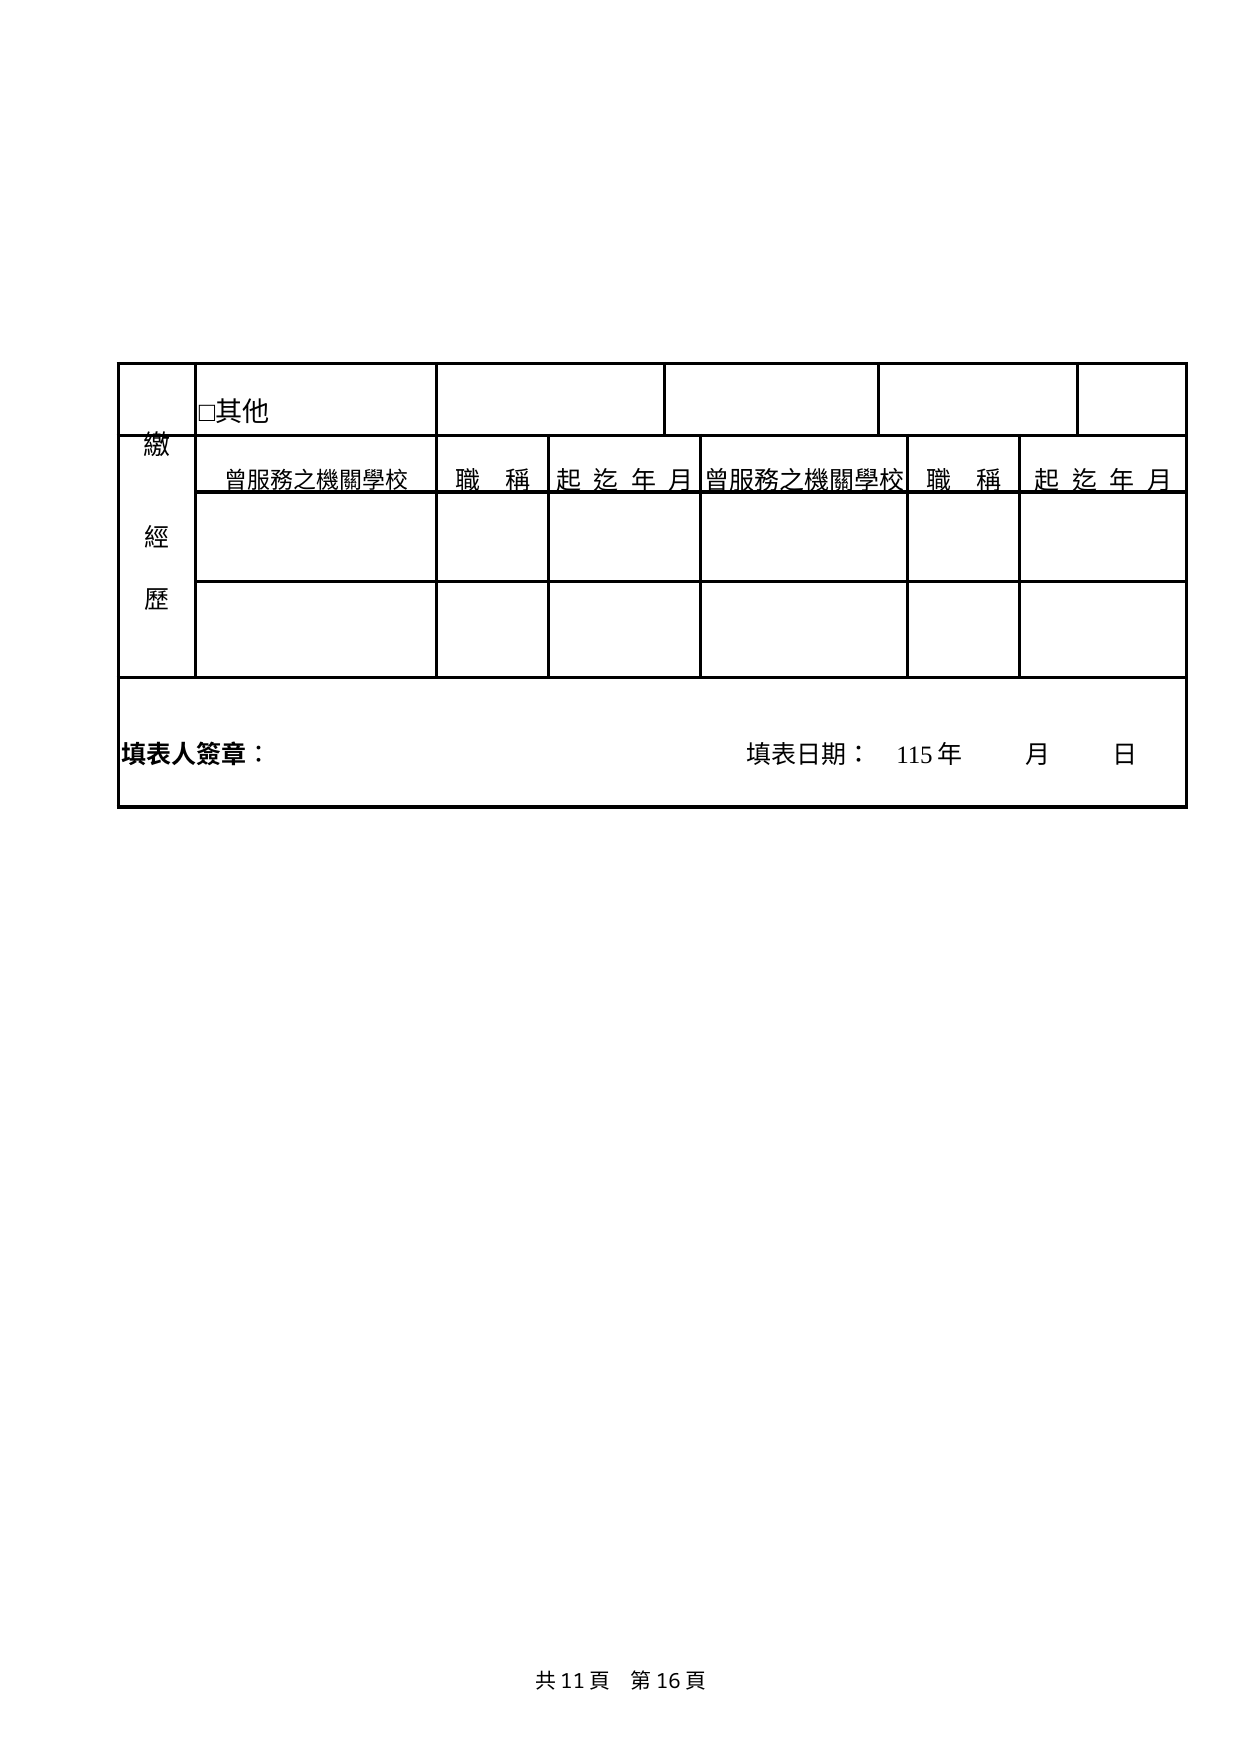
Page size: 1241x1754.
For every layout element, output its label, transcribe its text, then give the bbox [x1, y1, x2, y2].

table_cell [666, 365, 877, 434]
table_cell 應 繳 驗 證 件 [120, 365, 194, 434]
table_cell [909, 494, 1018, 580]
table_cell [1021, 494, 1185, 580]
table_cell 經 歷 [120, 437, 194, 676]
table_cell 曾服務之機關學校 [702, 437, 906, 490]
table_cell □其他 [197, 365, 435, 434]
table_cell [550, 494, 699, 580]
table_cell [625, 365, 663, 434]
table_cell 填表人簽章： 填表日期： 115年 月 日 [120, 679, 1185, 805]
table_cell [702, 583, 906, 676]
table_cell 職 稱 [438, 437, 547, 490]
table_cell [550, 583, 699, 676]
table_cell 起 迄 年 月 [550, 437, 699, 490]
table_cell 曾服務之機關學校 [197, 437, 435, 490]
table_cell [702, 494, 906, 580]
table_cell [1021, 583, 1185, 676]
table_cell [438, 494, 547, 580]
table_cell [438, 583, 547, 676]
table_cell [197, 583, 435, 676]
table_cell 起 迄 年 月 [1021, 437, 1185, 490]
table_cell [438, 365, 625, 434]
table_cell [880, 365, 1076, 434]
table_cell [1079, 365, 1185, 434]
table_cell 職 稱 [909, 437, 1018, 490]
table_cell [197, 494, 435, 580]
table_cell [909, 583, 1018, 676]
